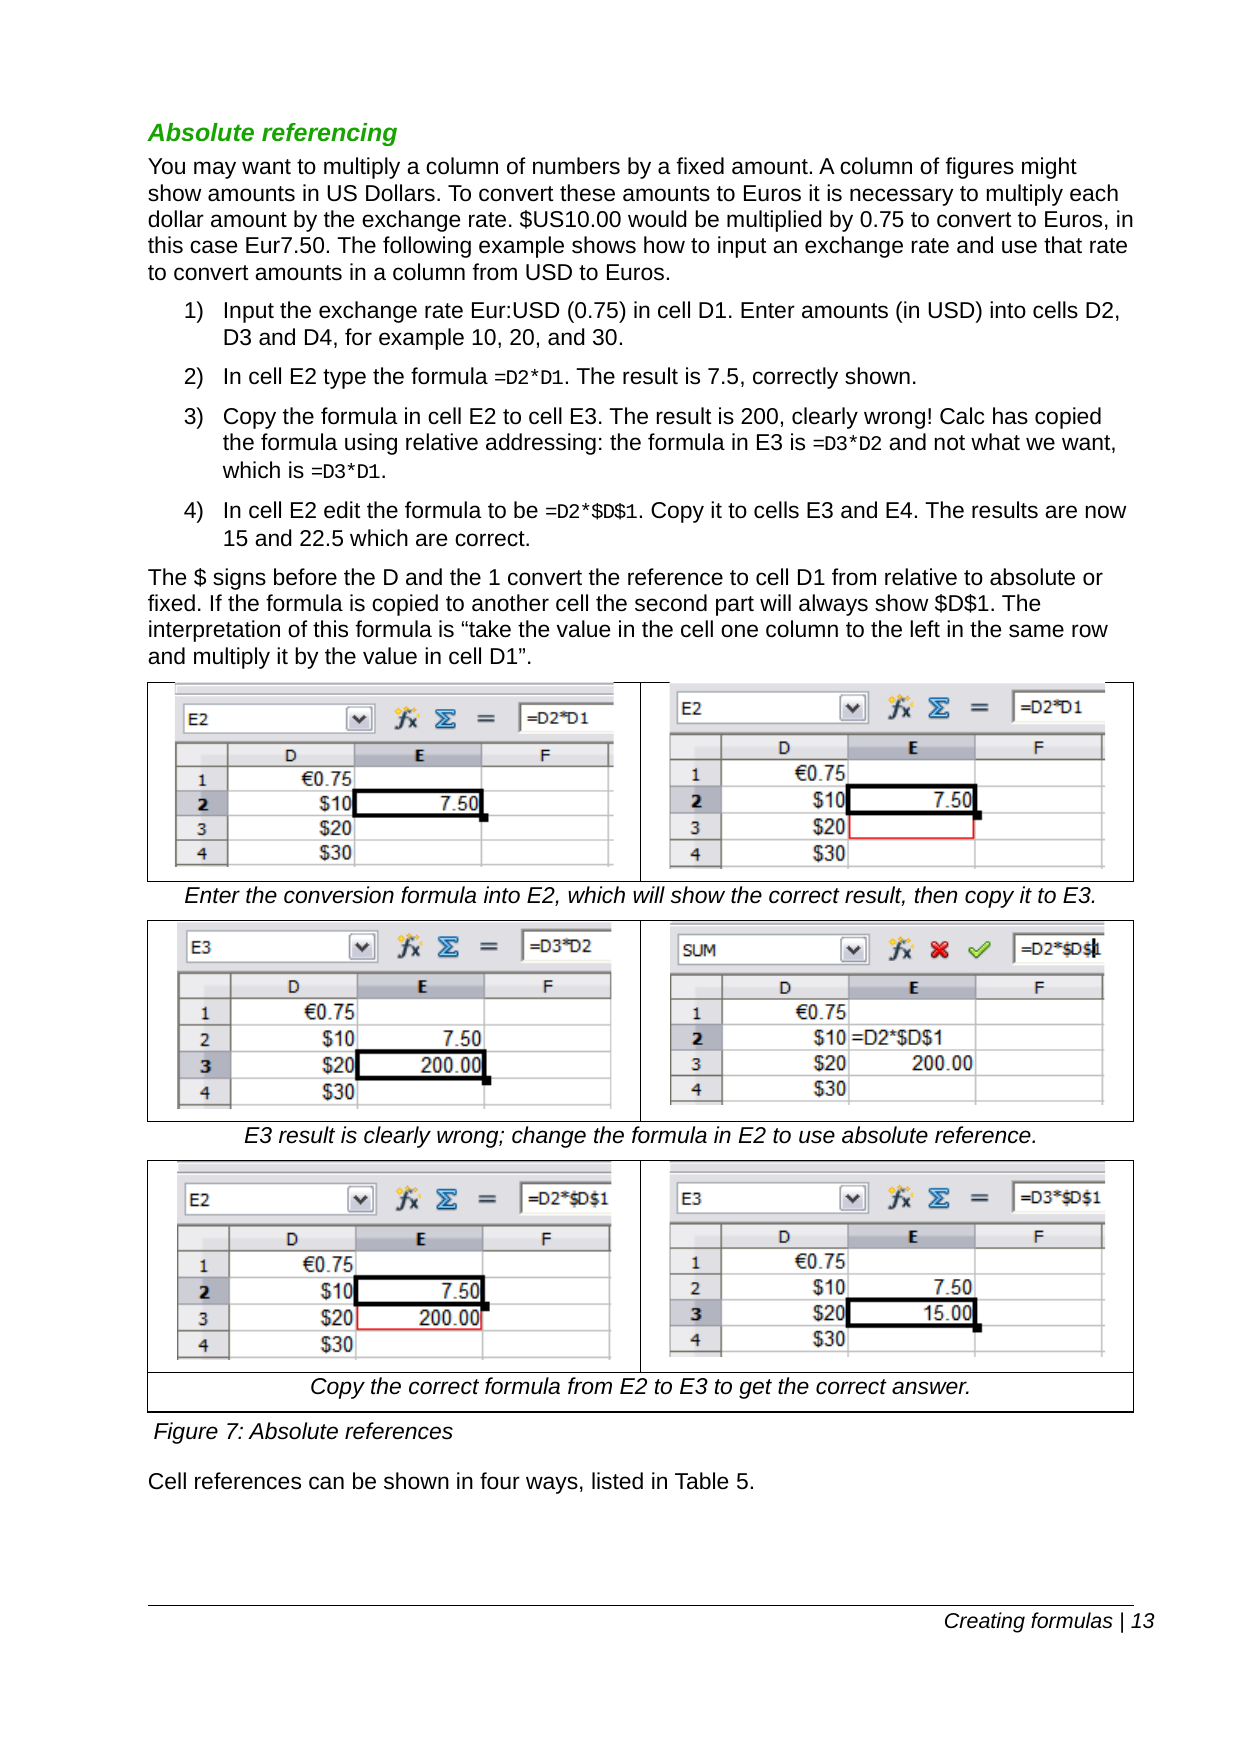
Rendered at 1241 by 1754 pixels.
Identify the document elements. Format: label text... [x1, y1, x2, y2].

list In cell E2 edit the formula to be =D2*$D$1. Copy it to cells E3 and E4. The results are now 15 and 22.5 which are correct. [204, 497, 1134, 551]
table_header [641, 683, 1133, 881]
picture [669, 682, 1106, 869]
table_cell [641, 921, 1133, 1121]
text Cell references can be shown in four ways, listed in Table 5. [148, 1468, 1134, 1494]
text The $ signs before the D and the 1 convert the reference to cell D1 from relative to absolute or fixed. If the formula is copied to another cell the second part will always show $D$1. The interpretation of this formula is “take the value in the cell one column to the left in the same row and multiply it by the value in cell D1”. [148, 564, 1134, 669]
table_cell [641, 1161, 1133, 1372]
table_cell [148, 921, 640, 1121]
table_cell Enter the conversion formula into E2, which will show the correct result, then copy it to E3. [148, 882, 1134, 920]
picture [669, 1161, 1106, 1357]
picture [670, 921, 1105, 1105]
list In cell E2 type the formula =D2*D1. The result is 7.5, correctly shown. [204, 363, 1134, 390]
table_cell E3 result is clearly wrong; change the formula in E2 to use absolute reference. [148, 1122, 1134, 1160]
table_cell Copy the correct formula from E2 to E3 to get the correct answer. [148, 1373, 1133, 1411]
table_header [148, 683, 640, 881]
subtitle Absolute referencing [148, 118, 1134, 147]
picture [177, 921, 612, 1109]
list Copy the formula in cell E2 to cell E3. The result is 200, clearly wrong! Calc has copied the formula using relative addressing: the formula in E3 is =D3*D2 and not what we want, which is =D3*D1. [204, 403, 1134, 484]
table_cell Figure 7: Absolute references [148, 1413, 1134, 1468]
picture [177, 1161, 612, 1360]
list You may want to multiply a column of numbers by a fixed amount. A column of figures might show amounts in US Dollars. To convert these amounts to Euros it is necessary to multiply each dollar amount by the exchange rate. $US10.00 would be multiplied by 0.75 to convert to Euros, in this case Eur7.50. The following example shows how to input an exchange rate and use that rate to convert amounts in a column from USD to Euros. [148, 153, 1134, 285]
list Input the exchange rate Eur:USD (0.75) in cell D1. Enter amounts (in USD) into cells D2, D3 and D4, for example 10, 20, and 30. [204, 297, 1134, 350]
picture [174, 682, 614, 867]
table_cell [148, 1161, 640, 1372]
